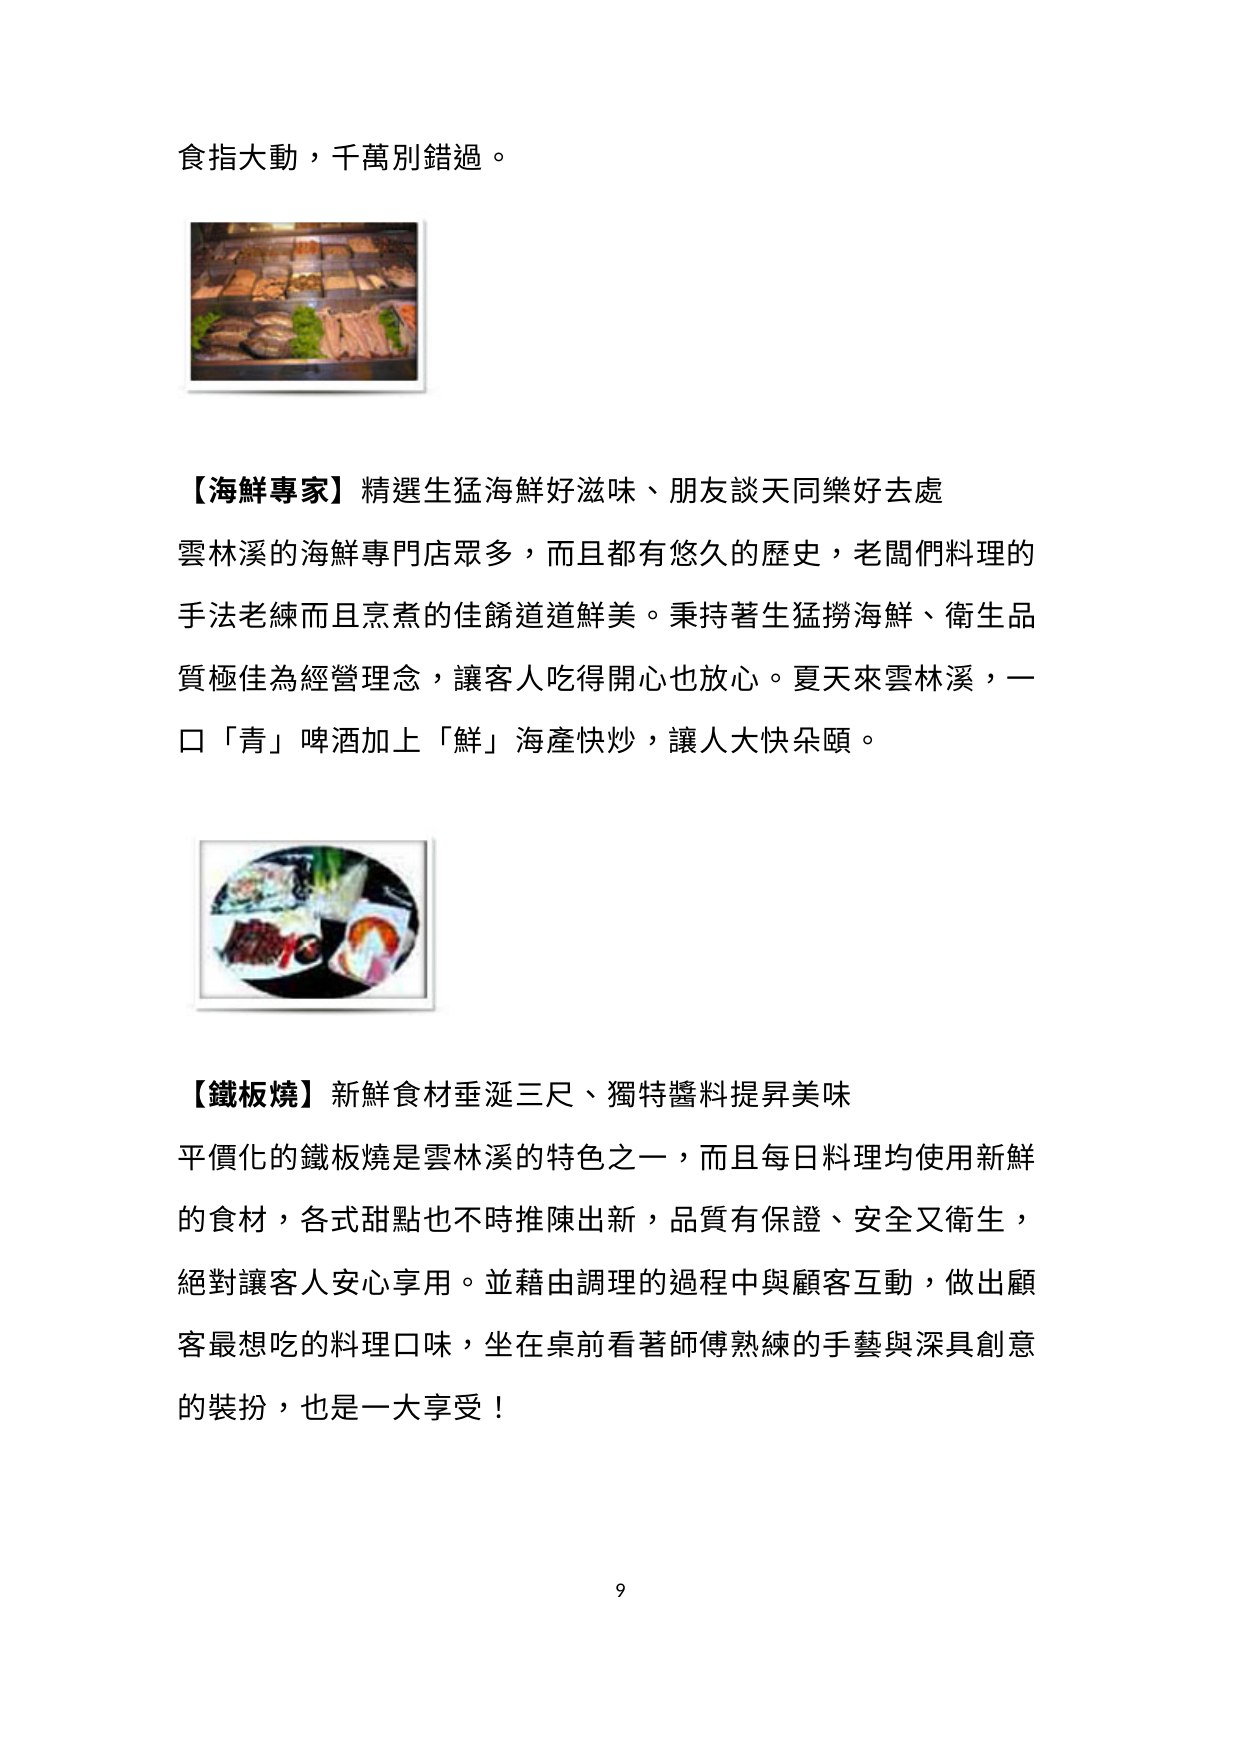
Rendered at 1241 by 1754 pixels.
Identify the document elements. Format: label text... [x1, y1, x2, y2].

text 【鐵板燒】新鮮食材垂涎三尺、獨特醬料提昇美味 平價化的鐵板燒是雲林溪的特色之一，而且每日料理均使用新鮮的食材，各式甜點也不時推陳出新，品質有保證、安全又衛生，絕對讓客人安心享用。並藉由調理的過程中與顧客互動，做出顧客最想吃的料理口味，坐在桌前看著師傅熟練的手藝與深具創意的裝扮，也是一大享受！ [177, 1051, 1063, 1426]
text 【海鮮專家】精選生猛海鮮好滋味、朋友談天同樂好去處 雲林溪的海鮮專門店眾多，而且都有悠久的歷史，老闆們料理的手法老練而且烹煮的佳餚道道鮮美。秉持著生猛撈海鮮、衛生品質極佳為經營理念，讓客人吃得開心也放心。夏天來雲林溪，一口「青」啤酒加上「鮮」海產快炒，讓人大快朵頤。 [177, 447, 1063, 760]
text 食指大動，千萬別錯過。 [177, 114, 1063, 426]
